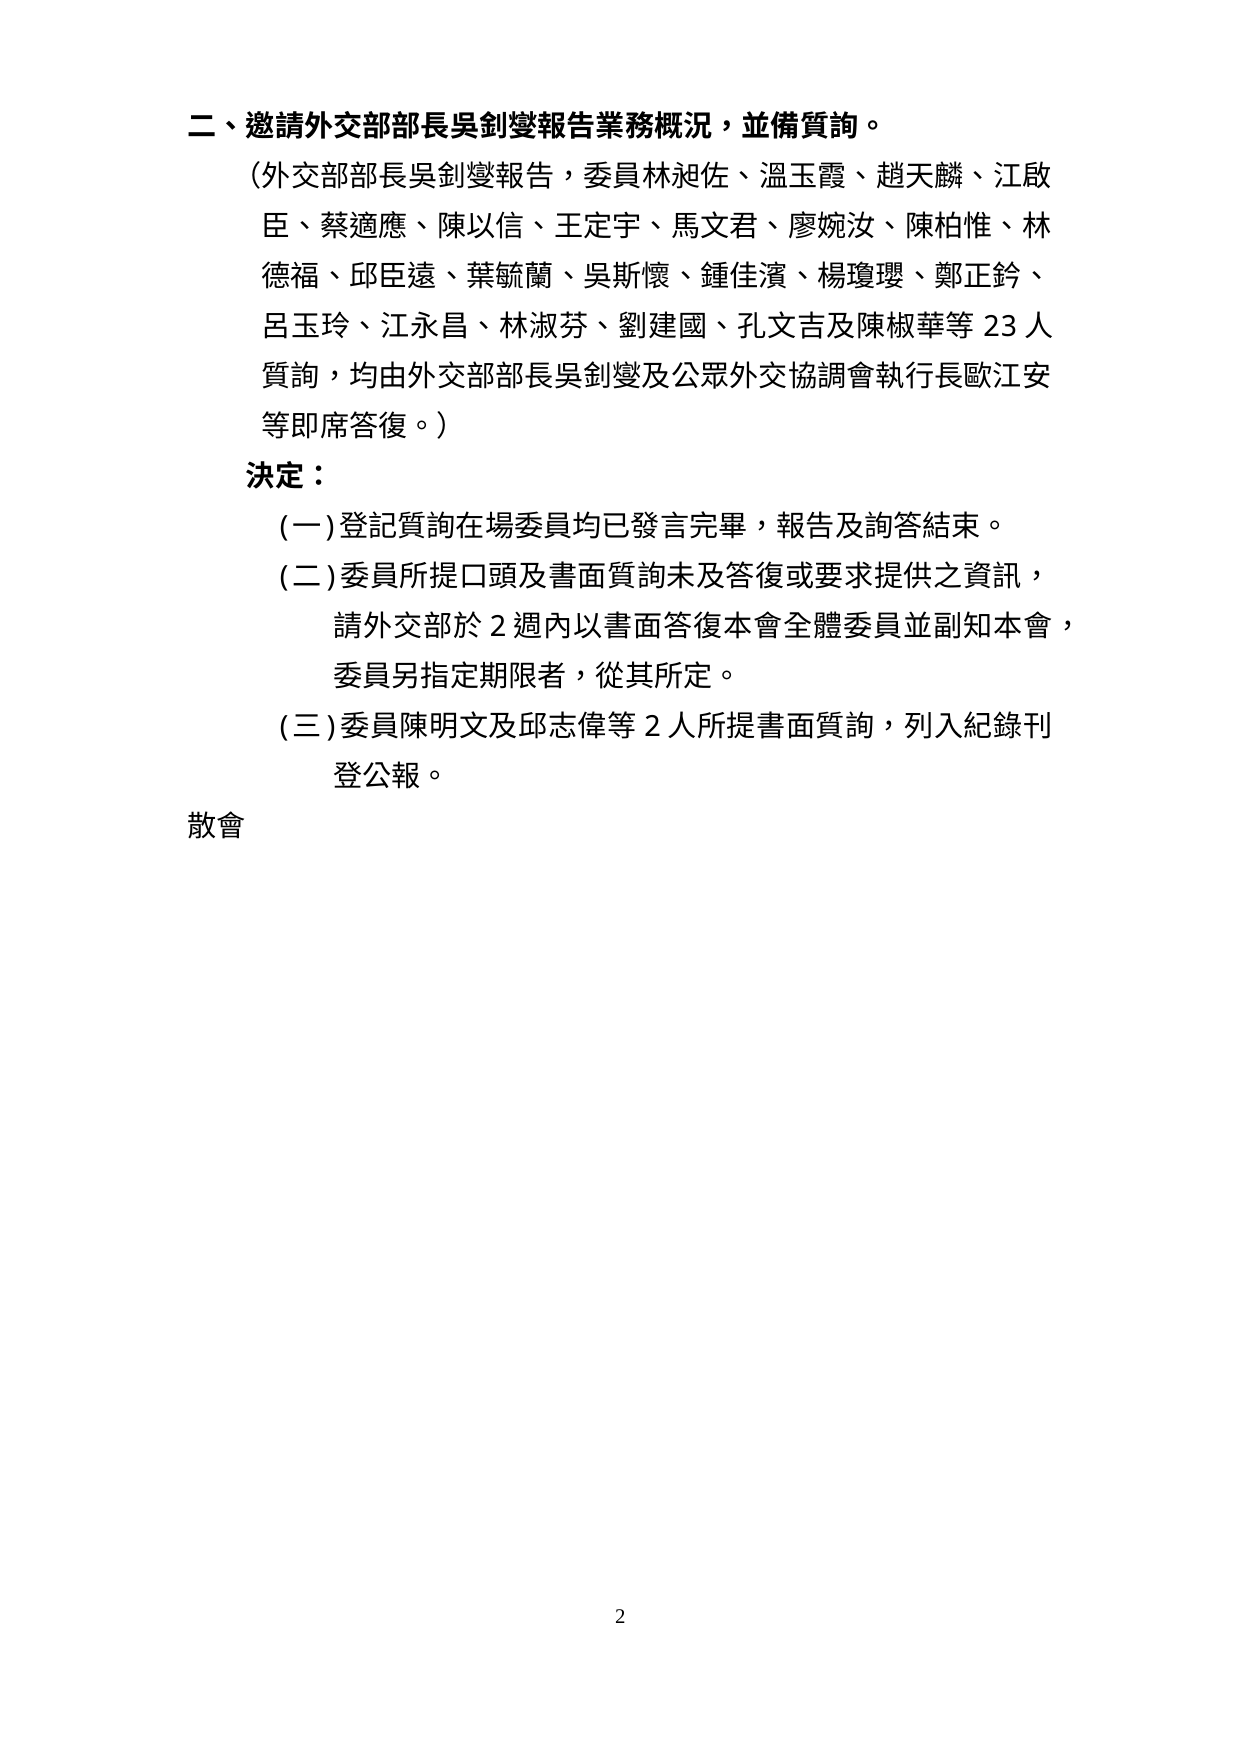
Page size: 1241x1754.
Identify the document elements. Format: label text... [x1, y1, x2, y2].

text 決定： [187, 446, 1053, 496]
text （外交部部長吳釗燮報告，委員林昶佐、溫玉霞、趙天麟、江啟臣、蔡適應、陳以信、王定宇、馬文君、廖婉汝、陳柏惟、林德福、邱臣遠、葉毓蘭、吳斯懷、鍾佳濱、楊瓊瓔、鄭正鈐、呂玉玲、江永昌、林淑芬、劉建國、孔文吉及陳椒華等23人質詢，均由外交部部長吳釗燮及公眾外交協調會執行長歐江安等即席答復。） [232, 146, 1053, 446]
text (三)委員陳明文及邱志偉等2人所提書面質詢，列入紀錄刊登公報。 [275, 696, 1053, 796]
text 散會 [187, 796, 1053, 846]
text (一)登記質詢在場委員均已發言完畢，報告及詢答結束。 [275, 496, 1053, 546]
text (二)委員所提口頭及書面質詢未及答復或要求提供之資訊，請外交部於2週內以書面答復本會全體委員並副知本會，委員另指定期限者，從其所定。 [275, 546, 1053, 696]
text 二、邀請外交部部長吳釗燮報告業務概況，並備質詢。 [187, 96, 1053, 146]
